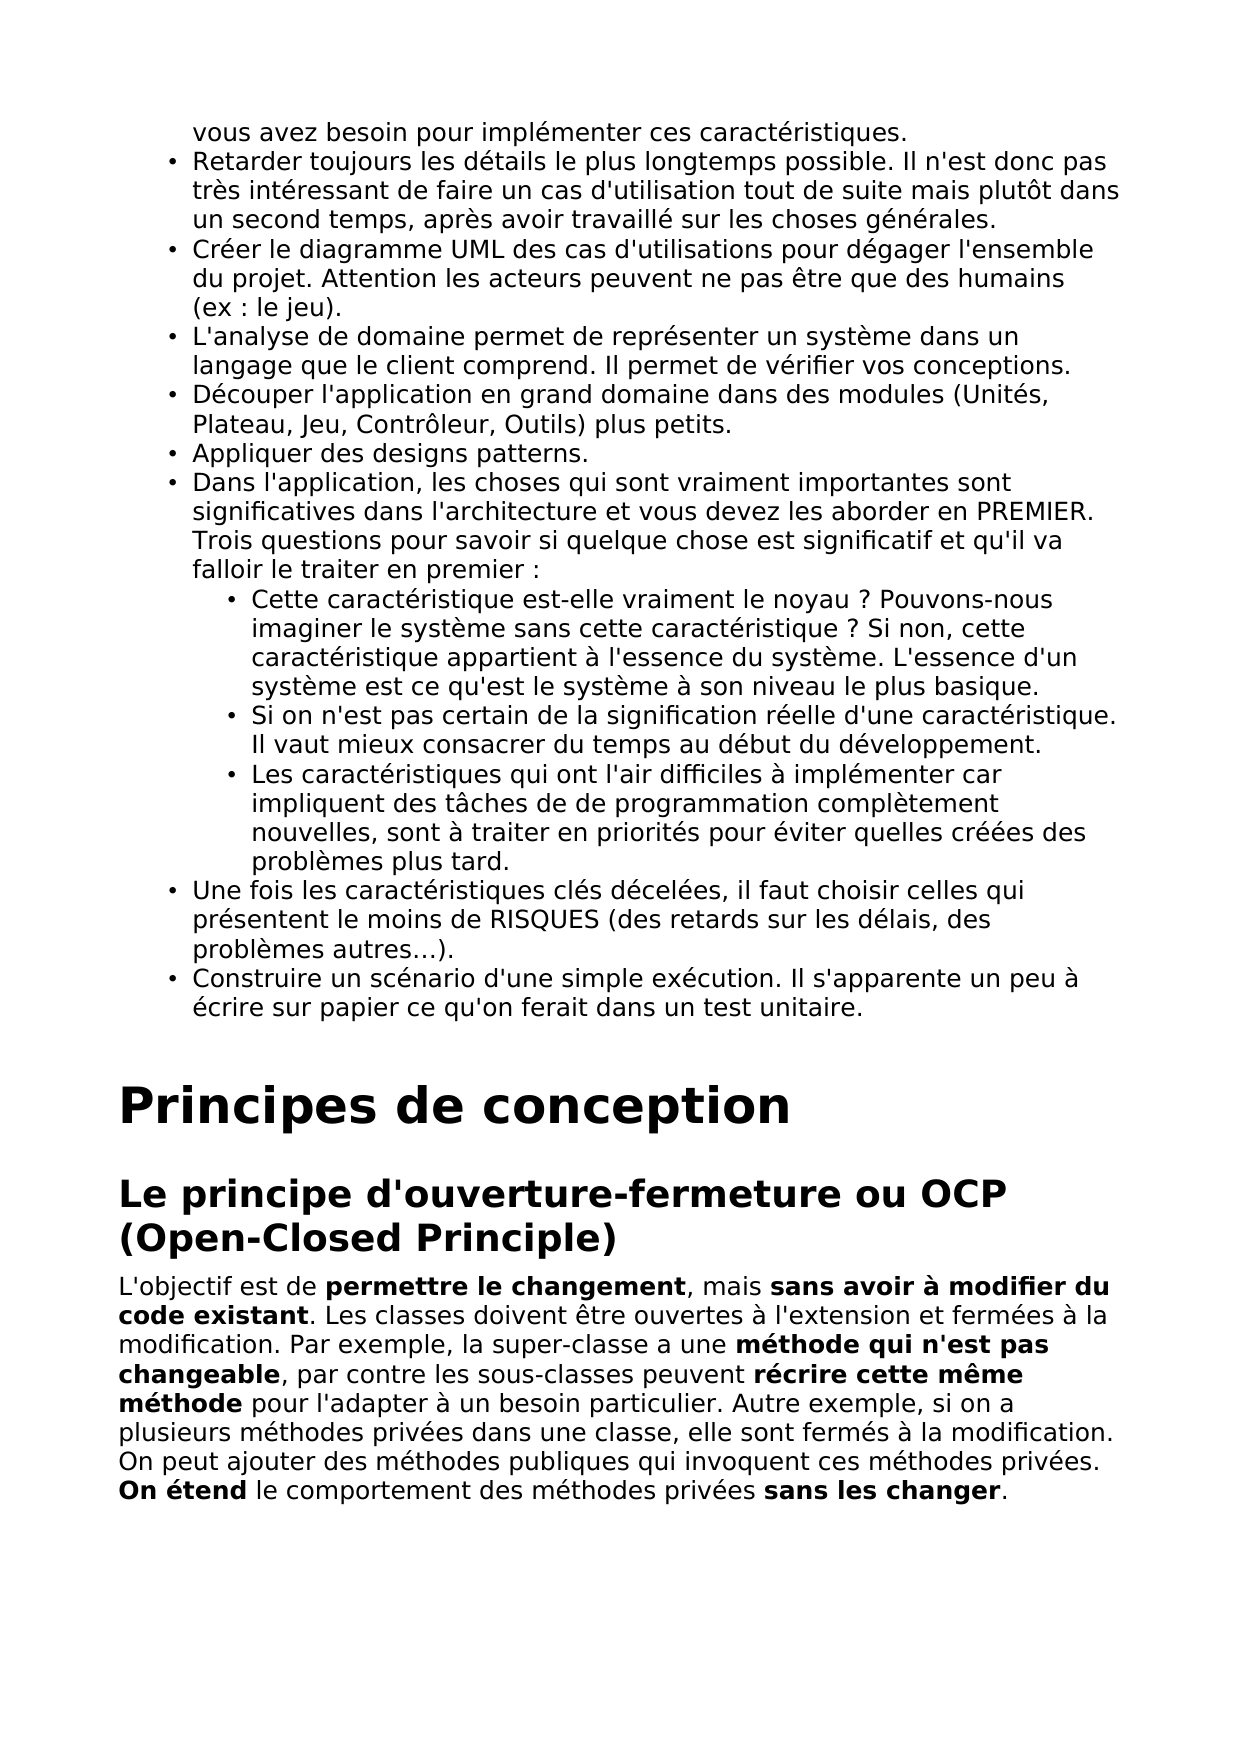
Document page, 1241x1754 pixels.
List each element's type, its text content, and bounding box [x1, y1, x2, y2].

list Retarder toujours les détails le plus longtemps possible. Il n'est donc pas très intéressant de faire un cas d'utilisation tout de suite mais plutôt dans un second temps, après avoir travaillé sur les choses générales. [177, 147, 1122, 235]
list vous avez besoin pour implémenter ces caractéristiques. [177, 118, 1122, 147]
list Les caractéristiques qui ont l'air difficiles à implémenter car impliquent des tâches de de programmation complètement nouvelles, sont à traiter en priorités pour éviter quelles créées des problèmes plus tard. [236, 760, 1122, 876]
list Dans l'application, les choses qui sont vraiment importantes sont significatives dans l'architecture et vous devez les aborder en PREMIER. Trois questions pour savoir si quelque chose est significatif et qu'il va falloir le traiter en premier : [177, 468, 1122, 585]
subtitle Principes de conception [118, 1077, 1122, 1135]
list Si on n'est pas certain de la signification réelle d'une caractéristique. Il vaut mieux consacrer du temps au début du développement. [236, 701, 1122, 760]
list Construire un scénario d'une simple exécution. Il s'apparente un peu à écrire sur papier ce qu'on ferait dans un test unitaire. [177, 964, 1122, 1022]
subtitle Le principe d'ouverture-fermeture ou OCP (Open-Closed Principle) [118, 1172, 1122, 1260]
list Une fois les caractéristiques clés décelées, il faut choisir celles qui présentent le moins de RISQUES (des retards sur les délais, des problèmes autres…). [177, 876, 1122, 964]
list Créer le diagramme UML des cas d'utilisations pour dégager l'ensemble du projet. Attention les acteurs peuvent ne pas être que des humains (ex : le jeu). [177, 235, 1122, 322]
list Cette caractéristique est-elle vraiment le noyau ? Pouvons-nous imaginer le système sans cette caractéristique ? Si non, cette caractéristique appartient à l'essence du système. L'essence d'un système est ce qu'est le système à son niveau le plus basique. [236, 585, 1122, 701]
text L'objectif est de permettre le changement, mais sans avoir à modifier du code existant. Les classes doivent être ouvertes à l'extension et fermées à la modification. Par exemple, la super-classe a une méthode qui n'est pas changeable, par contre les sous-classes peuvent récrire cette même méthode pour l'adapter à un besoin particulier. Autre exemple, si on a plusieurs méthodes privées dans une classe, elle sont fermés à la modification. On peut ajouter des méthodes publiques qui invoquent ces méthodes privées. On étend le comportement des méthodes privées sans les changer. [118, 1272, 1122, 1506]
list Appliquer des designs patterns. [177, 439, 1122, 468]
list Découper l'application en grand domaine dans des modules (Unités, Plateau, Jeu, Contrôleur, Outils) plus petits. [177, 381, 1122, 439]
list L'analyse de domaine permet de représenter un système dans un langage que le client comprend. Il permet de vérifier vos conceptions. [177, 322, 1122, 381]
